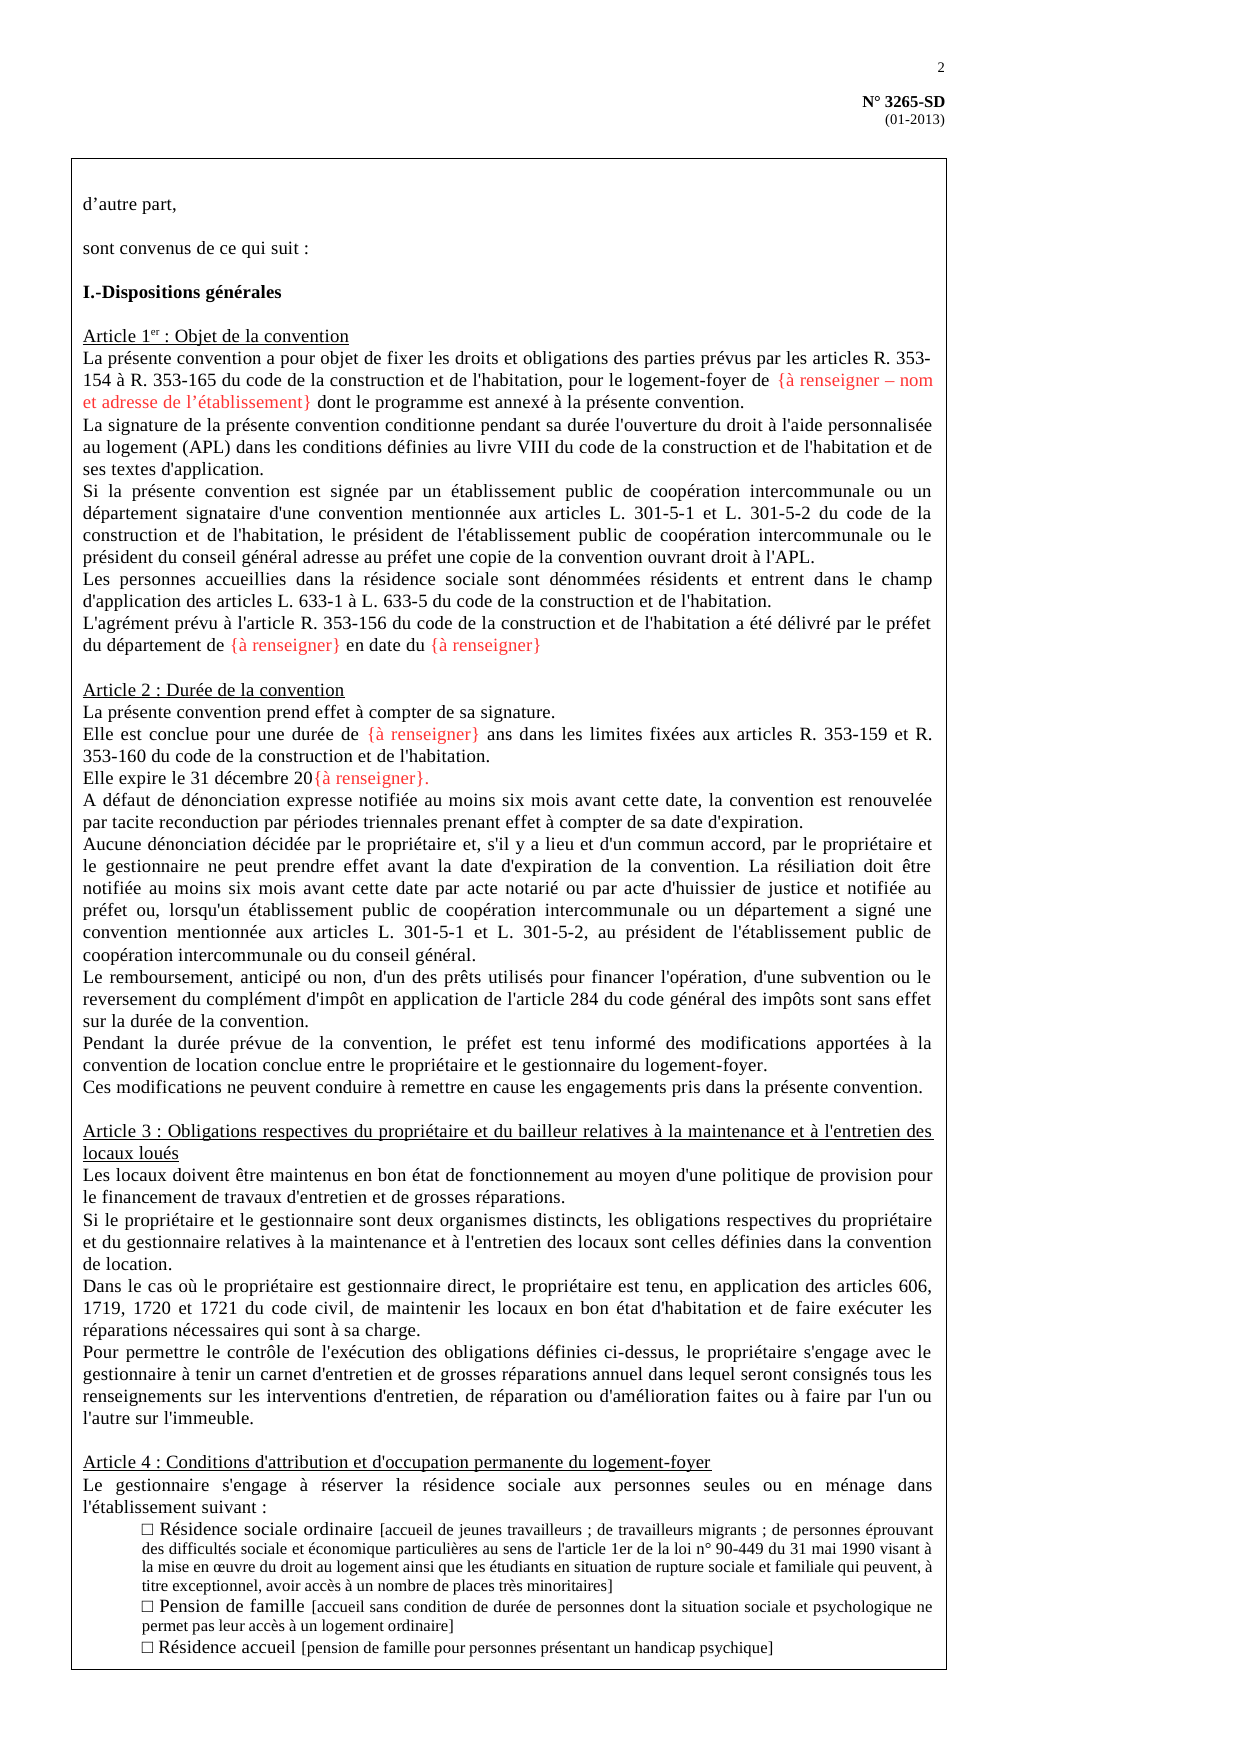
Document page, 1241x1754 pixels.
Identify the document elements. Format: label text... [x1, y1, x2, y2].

table_cell d’autre part, sont convenus de ce qui suit : I.-Dispositions générales Article 1er : Objet de la convention La présente convention a pour objet de fixer les droits et obligations des parties prévus par les articles R. 353-154 à R. 353-165 du code de la construction et de l'habitation, pour le logement-foyer de {à renseigner – nom et adresse de l’établissement} dont le programme est annexé à la présente convention. La signature de la présente convention conditionne pendant sa durée l'ouverture du droit à l'aide personnalisée au logement (APL) dans les conditions définies au livre VIII du code de la construction et de l'habitation et de ses textes d'application. Si la présente convention est signée par un établissement public de coopération intercommunale ou un département signataire d'une convention mentionnée aux articles L. 301-5-1 et L. 301-5-2 du code de la construction et de l'habitation, le président de l'établissement public de coopération intercommunale ou le président du conseil général adresse au préfet une copie de la convention ouvrant droit à l'APL. Les personnes accueillies dans la résidence sociale sont dénommées résidents et entrent dans le champ d'application des articles L. 633-1 à L. 633-5 du code de la construction et de l'habitation. L'agrément prévu à l'article R. 353-156 du code de la construction et de l'habitation a été délivré par le préfet du département de {à renseigner} en date du {à renseigner} Article 2 : Durée de la convention La présente convention prend effet à compter de sa signature. Elle est conclue pour une durée de {à renseigner} ans dans les limites fixées aux articles R. 353-159 et R. 353-160 du code de la construction et de l'habitation. Elle expire le 31 décembre 20{à renseigner}. A défaut de dénonciation expresse notifiée au moins six mois avant cette date, la convention est renouvelée par tacite reconduction par périodes triennales prenant effet à compter de sa date d'expiration. Aucune dénonciation décidée par le propriétaire et, s'il y a lieu et d'un commun accord, par le propriétaire et le gestionnaire ne peut prendre effet avant la date d'expiration de la convention. La résiliation doit être notifiée au moins six mois avant cette date par acte notarié ou par acte d'huissier de justice et notifiée au préfet ou, lorsqu'un établissement public de coopération intercommunale ou un département a signé une convention mentionnée aux articles L. 301-5-1 et L. 301-5-2, au président de l'établissement public de coopération intercommunale ou du conseil général. Le remboursement, anticipé ou non, d'un des prêts utilisés pour financer l'opération, d'une subvention ou le reversement du complément d'impôt en application de l'article 284 du code général des impôts sont sans effet sur la durée de la convention. Pendant la durée prévue de la convention, le préfet est tenu informé des modifications apportées à la convention de location conclue entre le propriétaire et le gestionnaire du logement-foyer. Ces modifications ne peuvent conduire à remettre en cause les engagements pris dans la présente convention. Article 3 : Obligations respectives du propriétaire et du bailleur relatives à la maintenance et à l'entretien des locaux loués Les locaux doivent être maintenus en bon état de fonctionnement au moyen d'une politique de provision pour le financement de travaux d'entretien et de grosses réparations. Si le propriétaire et le gestionnaire sont deux organismes distincts, les obligations respectives du propriétaire et du gestionnaire relatives à la maintenance et à l'entretien des locaux sont celles définies dans la convention de location. Dans le cas où le propriétaire est gestionnaire direct, le propriétaire est tenu, en application des articles 606, 1719, 1720 et 1721 du code civil, de maintenir les locaux en bon état d'habitation et de faire exécuter les réparations nécessaires qui sont à sa charge. Pour permettre le contrôle de l'exécution des obligations définies ci-dessus, le propriétaire s'engage avec le gestionnaire à tenir un carnet d'entretien et de grosses réparations annuel dans lequel seront consignés tous les renseignements sur les interventions d'entretien, de réparation ou d'amélioration faites ou à faire par l'un ou l'autre sur l'immeuble. Article 4 : Conditions d'attribution et d'occupation permanente du logement-foyer Le gestionnaire s'engage à réserver la résidence sociale aux personnes seules ou en ménage dans l'établissement suivant : □ Résidence sociale ordinaire [accueil de jeunes travailleurs ; de travailleurs migrants ; de personnes éprouvant des difficultés sociale et économique particulières au sens de l'article 1er de la loi n° 90-449 du 31 mai 1990 visant à la mise en œuvre du droit au logement ainsi que les étudiants en situation de rupture sociale et familiale qui peuvent, à titre exceptionnel, avoir accès à un nombre de places très minoritaires] □ Pension de famille [accueil sans condition de durée de personnes dont la situation sociale et psychologique ne permet pas leur accès à un logement ordinaire] □ Résidence accueil [pension de famille pour personnes présentant un handicap psychique] [72, 159, 946, 1669]
